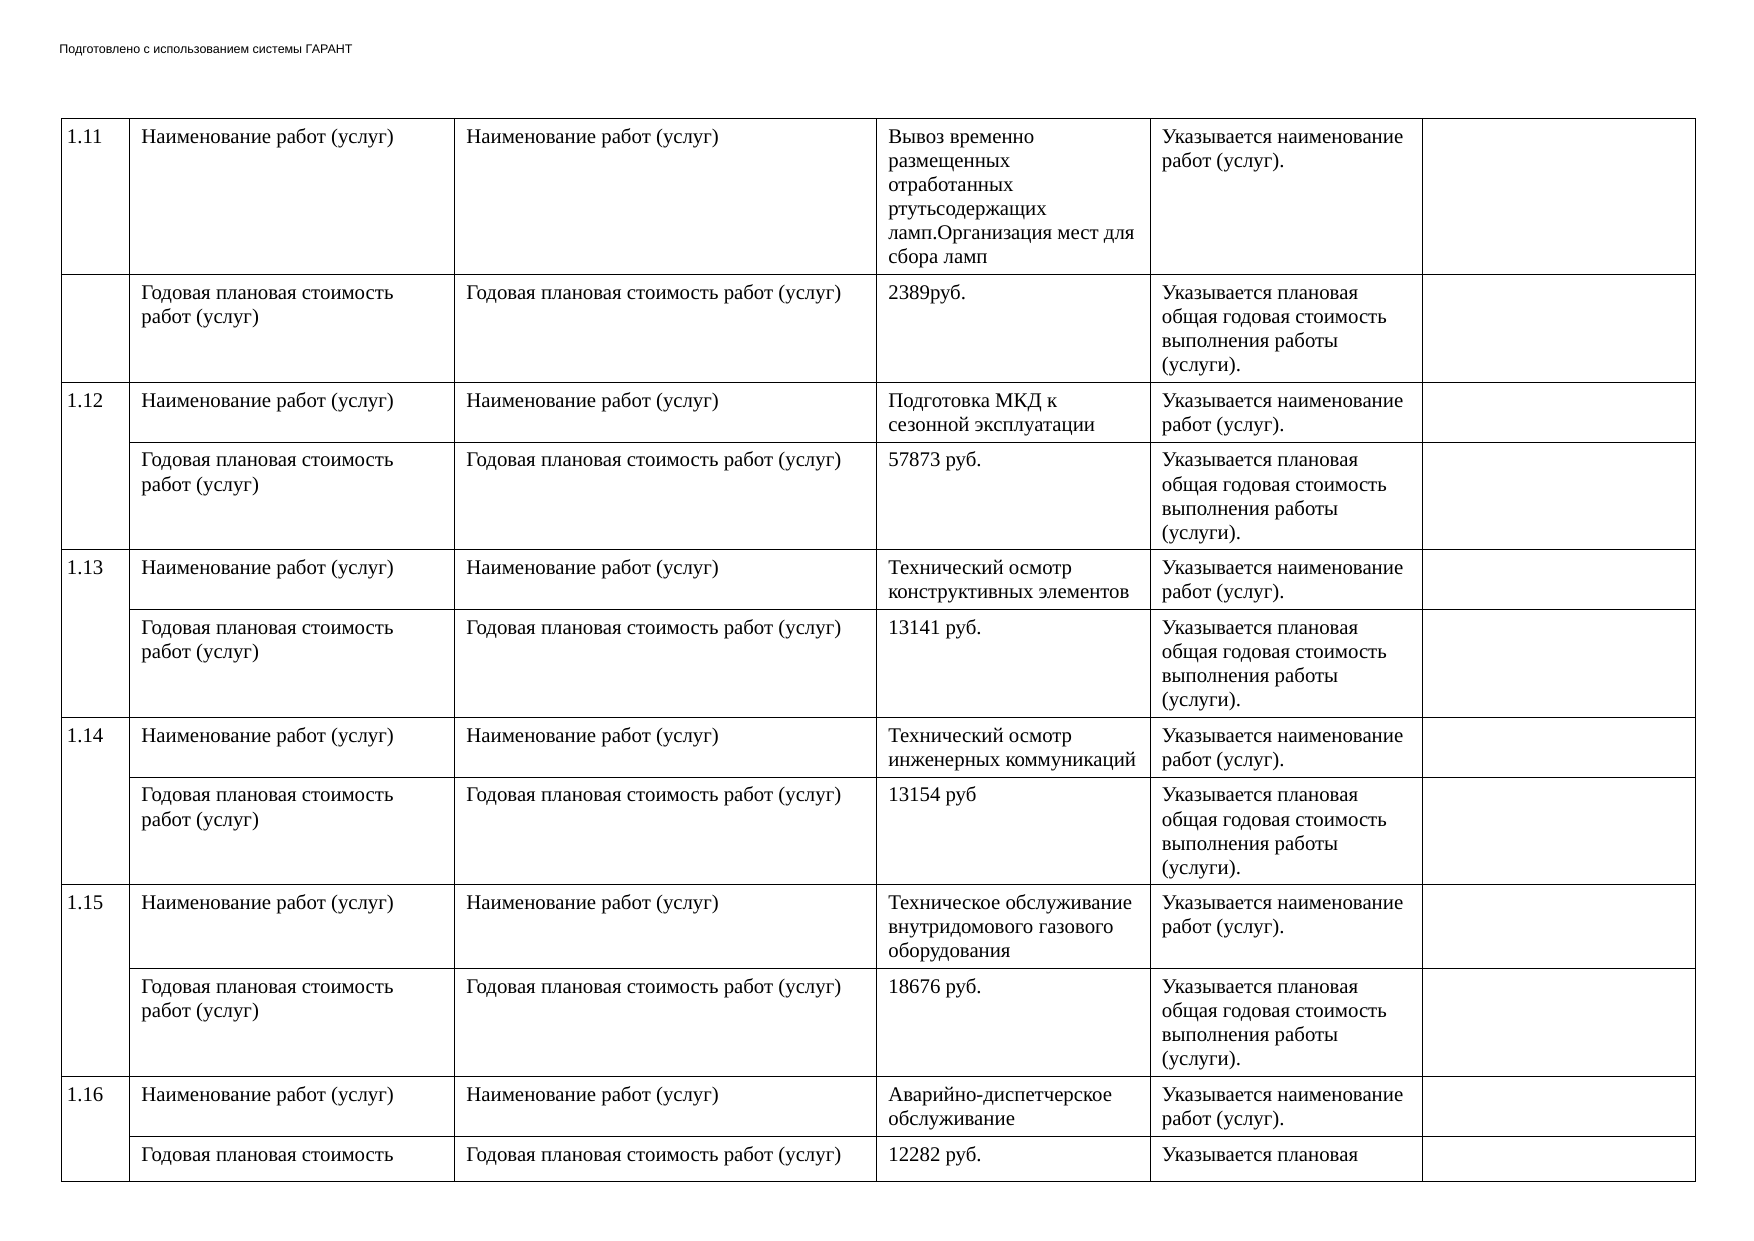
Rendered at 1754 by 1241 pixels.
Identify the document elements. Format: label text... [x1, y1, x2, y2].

table_cell Годовая плановая стоимость работ (услуг) [455, 610, 876, 717]
table_cell Наименование работ (услуг) [455, 718, 876, 777]
table_cell 1.13 [62, 550, 129, 717]
table_cell Наименование работ (услуг) [130, 383, 454, 442]
table_cell Указывается наименование работ (услуг). [1151, 1077, 1422, 1136]
table_cell Годовая плановая стоимость работ (услуг) [130, 610, 454, 717]
table_cell Наименование работ (услуг) [455, 885, 876, 968]
table_cell Указывается плановая [1151, 1137, 1422, 1181]
table_cell Аварийно-диспетчерское обслуживание [877, 1077, 1150, 1136]
table_cell Годовая плановая стоимость работ (услуг) [455, 969, 876, 1076]
table_cell 18676 руб. [877, 969, 1150, 1076]
table_cell Указывается наименование работ (услуг). [1151, 383, 1422, 442]
table_cell Годовая плановая стоимость работ (услуг) [455, 1137, 876, 1181]
table_cell Годовая плановая стоимость работ (услуг) [455, 778, 876, 884]
table_cell [1423, 443, 1695, 549]
table_cell Наименование работ (услуг) [455, 383, 876, 442]
table_cell Указывается наименование работ (услуг). [1151, 885, 1422, 968]
table_cell Годовая плановая стоимость работ (услуг) [455, 443, 876, 549]
table_cell Наименование работ (услуг) [130, 718, 454, 777]
table_cell Подготовка МКД к сезонной эксплуатации [877, 383, 1150, 442]
table_cell Технический осмотр инженерных коммуникаций [877, 718, 1150, 777]
table_cell [1423, 119, 1695, 274]
table_cell 12282 руб. [877, 1137, 1150, 1181]
table_cell [1423, 550, 1695, 609]
table_cell Указывается плановая общая годовая стоимость выполнения работы (услуги). [1151, 610, 1422, 717]
table_cell [1423, 610, 1695, 717]
table_cell Наименование работ (услуг) [130, 550, 454, 609]
table_cell Наименование работ (услуг) [130, 1077, 454, 1136]
table_cell Годовая плановая стоимость [130, 1137, 454, 1181]
table_cell 1.12 [62, 383, 129, 549]
table_cell Наименование работ (услуг) [455, 119, 876, 274]
table_cell [62, 275, 129, 382]
table_cell 2389руб. [877, 275, 1150, 382]
table_cell Наименование работ (услуг) [455, 550, 876, 609]
table_cell Наименование работ (услуг) [455, 1077, 876, 1136]
table_cell 13154 руб [877, 778, 1150, 884]
table_cell Технический осмотр конструктивных элементов [877, 550, 1150, 609]
table_cell Годовая плановая стоимость работ (услуг) [455, 275, 876, 382]
table_cell Указывается наименование работ (услуг). [1151, 119, 1422, 274]
table_cell [1423, 275, 1695, 382]
table_cell Указывается наименование работ (услуг). [1151, 718, 1422, 777]
table_cell 1.14 [62, 718, 129, 884]
table_cell Техническое обслуживание внутридомового газового оборудования [877, 885, 1150, 968]
table_cell Годовая плановая стоимость работ (услуг) [130, 275, 454, 382]
table_cell Наименование работ (услуг) [130, 119, 454, 274]
table_cell Наименование работ (услуг) [130, 885, 454, 968]
table_cell [1423, 885, 1695, 968]
table_cell Указывается плановая общая годовая стоимость выполнения работы (услуги). [1151, 969, 1422, 1076]
table_cell Указывается плановая общая годовая стоимость выполнения работы (услуги). [1151, 275, 1422, 382]
table_cell Вывоз временно размещенных отработанных ртутьсодержащих ламп.Организация мест для сбора ламп [877, 119, 1150, 274]
table_cell [1423, 1137, 1695, 1181]
table_cell Указывается наименование работ (услуг). [1151, 550, 1422, 609]
table_cell 57873 руб. [877, 443, 1150, 549]
table_cell [1423, 383, 1695, 442]
table_cell Годовая плановая стоимость работ (услуг) [130, 969, 454, 1076]
table_cell Указывается плановая общая годовая стоимость выполнения работы (услуги). [1151, 443, 1422, 549]
table_cell Указывается плановая общая годовая стоимость выполнения работы (услуги). [1151, 778, 1422, 884]
table_cell Годовая плановая стоимость работ (услуг) [130, 778, 454, 884]
table_cell 1.15 [62, 885, 129, 1076]
table_cell 1.11 [62, 119, 129, 274]
table_cell 13141 руб. [877, 610, 1150, 717]
table_cell [1423, 1077, 1695, 1136]
table_cell [1423, 969, 1695, 1076]
table_cell [1423, 718, 1695, 777]
table_cell Годовая плановая стоимость работ (услуг) [130, 443, 454, 549]
table_cell [1423, 778, 1695, 884]
table_cell 1.16 [62, 1077, 129, 1181]
